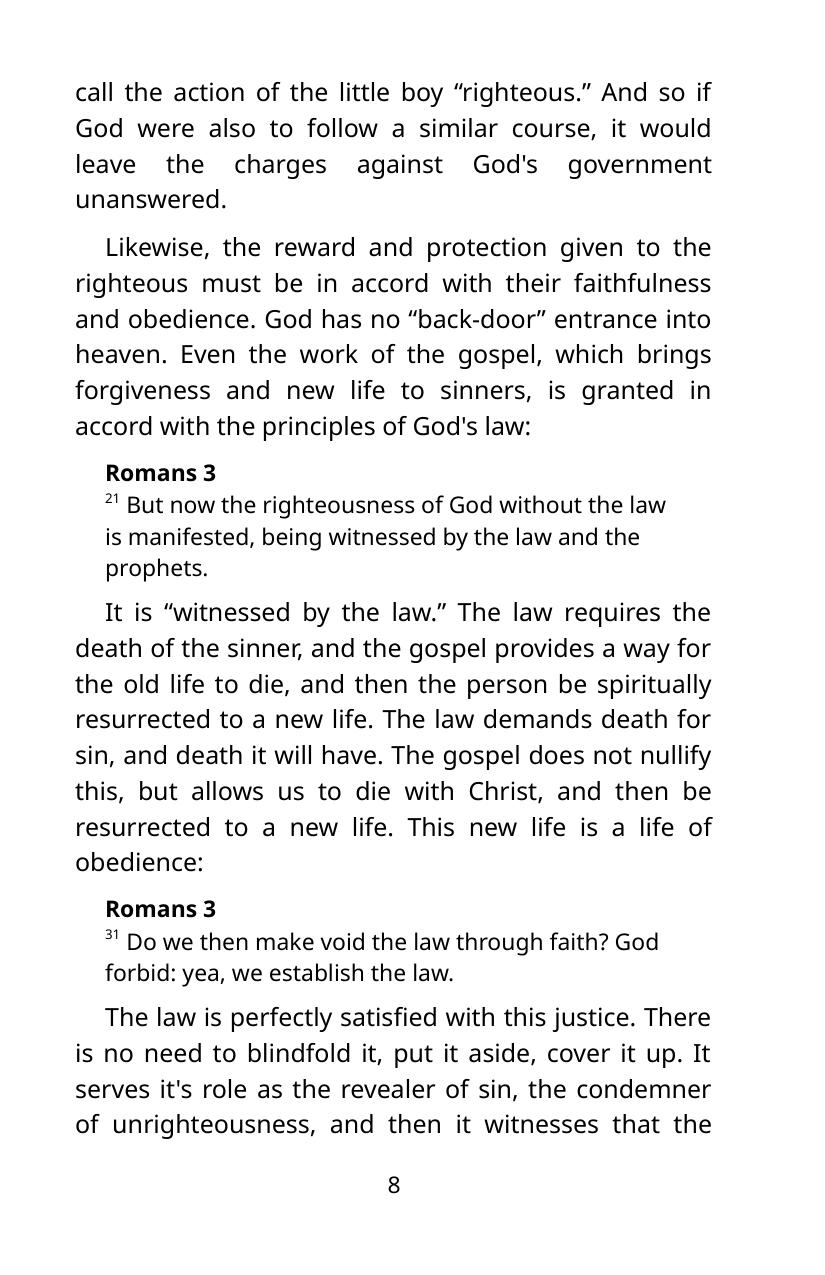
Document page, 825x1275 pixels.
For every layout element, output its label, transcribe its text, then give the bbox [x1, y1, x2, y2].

text Likewise, the reward and protection given to the righteous must be in accord with their faithfulness and obedience. God has no “back-door” entrance into heaven. Even the work of the gospel, which brings forgiveness and new life to sinners, is granted in accord with the principles of God's law: [75, 230, 712, 443]
text Romans 3 [105, 456, 712, 488]
text 21 But now the righteousness of God without the law is manifested, being witnessed by the law and the prophets. [105, 489, 682, 583]
text Romans 3 [105, 893, 712, 924]
text It is “witnessed by the law.” The law requires the death of the sinner, and the gospel provides a way for the old life to die, and then the person be spiritually resurrected to a new life. The law demands death for sin, and death it will have. The gospel does not nullify this, but allows us to die with Christ, and then be resurrected to a new life. This new life is a life of obedience: [75, 595, 712, 879]
text 31 Do we then make void the law through faith? God forbid: yea, we establish the law. [105, 926, 682, 988]
text call the action of the little boy “righteous.” And so if God were also to follow a similar course, it would leave the charges against God's government unanswered. [75, 75, 712, 216]
text The law is perfectly satisfied with this justice. There is no need to blindfold it, put it aside, cover it up. It serves it's role as the revealer of sin, the condemner of unrighteousness, and then it witnesses that the [75, 1000, 712, 1141]
